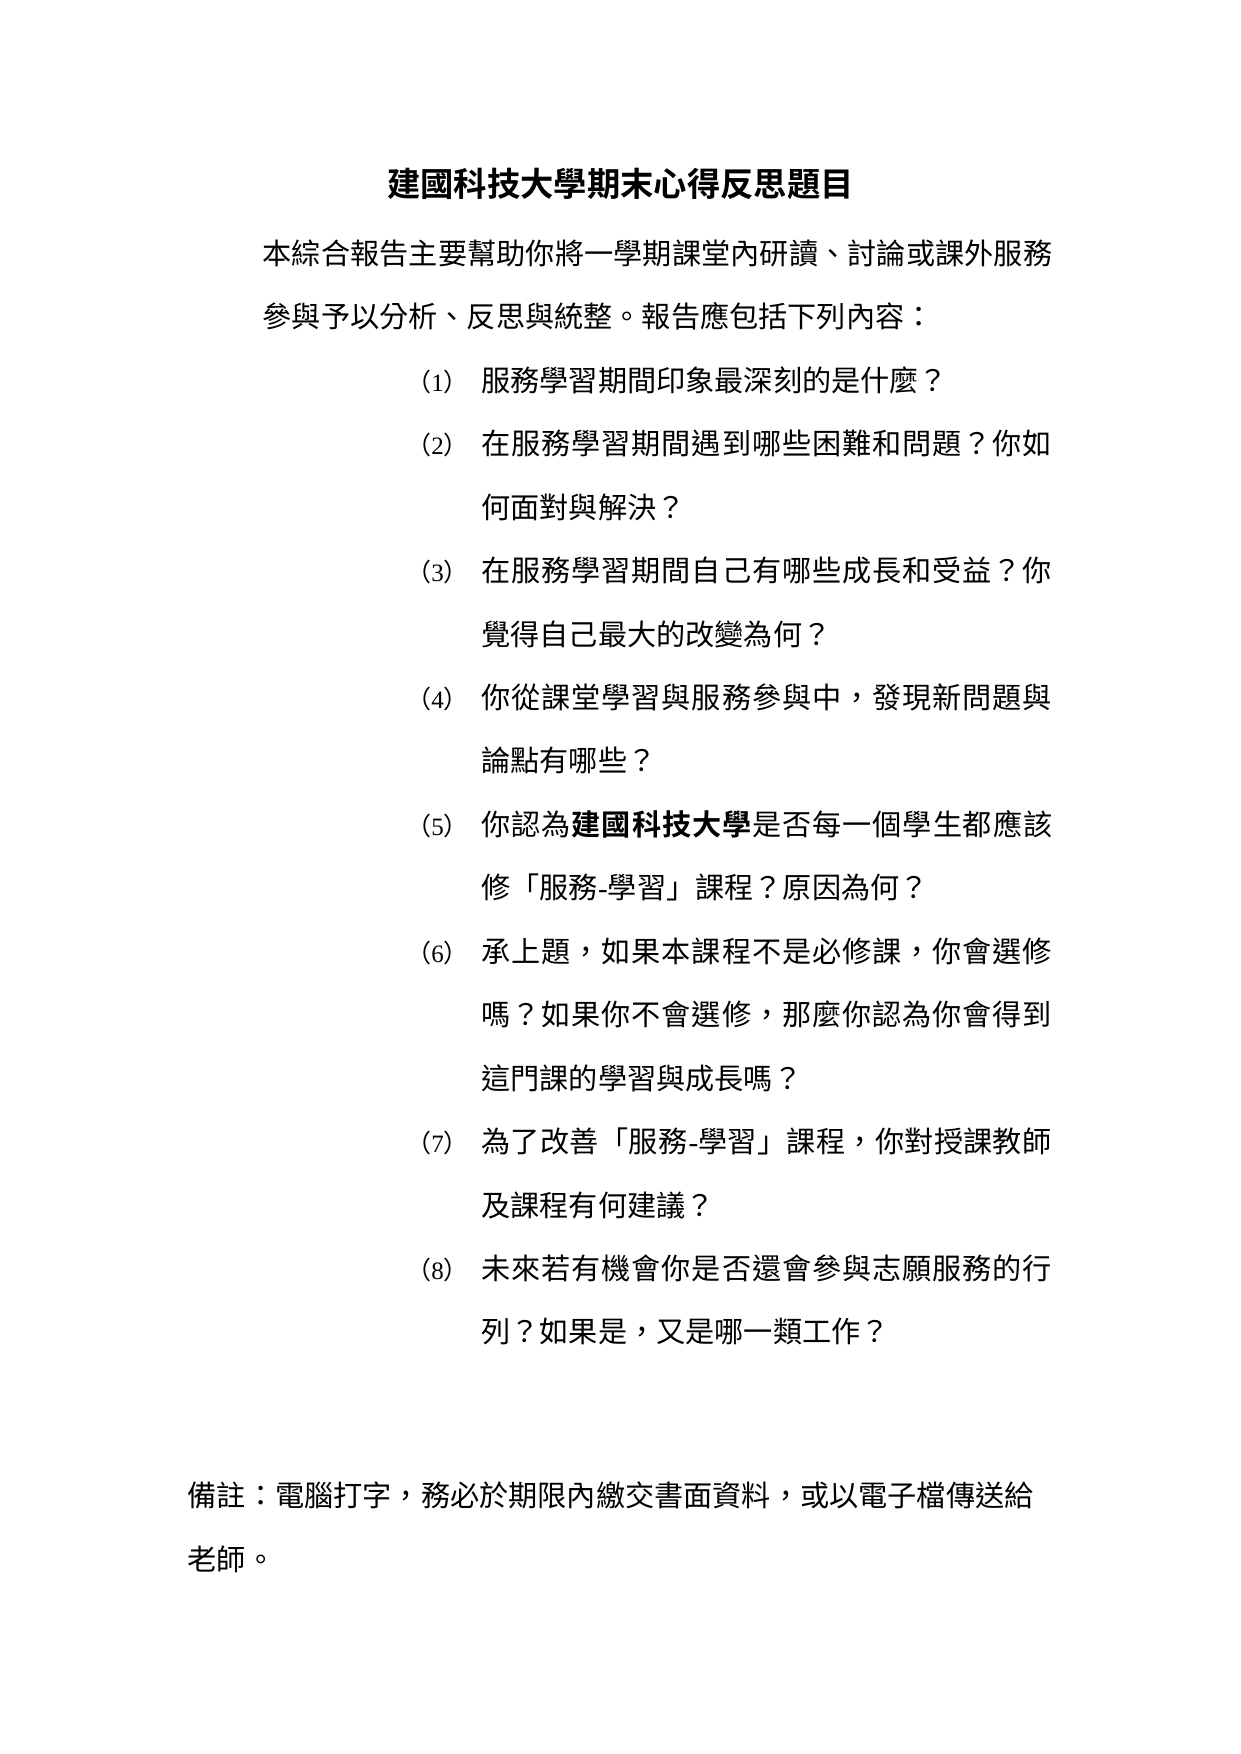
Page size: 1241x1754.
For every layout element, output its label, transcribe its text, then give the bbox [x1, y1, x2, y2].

list 在服務學習期間自己有哪些成長和受益？你覺得自己最大的改變為何？ [406, 548, 1053, 653]
list 你從課堂學習與服務參與中，發現新問題與論點有哪些？ [406, 674, 1053, 780]
list 服務學習期間印象最深刻的是什麼？ [406, 357, 1053, 400]
list 為了改善「服務-學習」課程，你對授課教師及課程有何建議？ [406, 1119, 1053, 1224]
text 備註：電腦打字，務必於期限內繳交書面資料，或以電子檔傳送給老師。 [187, 1473, 1053, 1579]
text 本綜合報告主要幫助你將一學期課堂內研讀、討論或課外服務參與予以分析、反思與統整。報告應包括下列內容： [262, 231, 1053, 336]
text 建國科技大學期末心得反思題目 [187, 158, 1053, 206]
list 你認為建國科技大學是否每一個學生都應該修「服務-學習」課程？原因為何？ [406, 801, 1053, 907]
list 在服務學習期間遇到哪些困難和問題？你如何面對與解決？ [406, 421, 1053, 527]
list 未來若有機會你是否還會參與志願服務的行列？如果是，又是哪一類工作？ [406, 1246, 1053, 1351]
list 承上題，如果本課程不是必修課，你會選修嗎？如果你不會選修，那麼你認為你會得到這門課的學習與成長嗎？ [406, 928, 1053, 1097]
